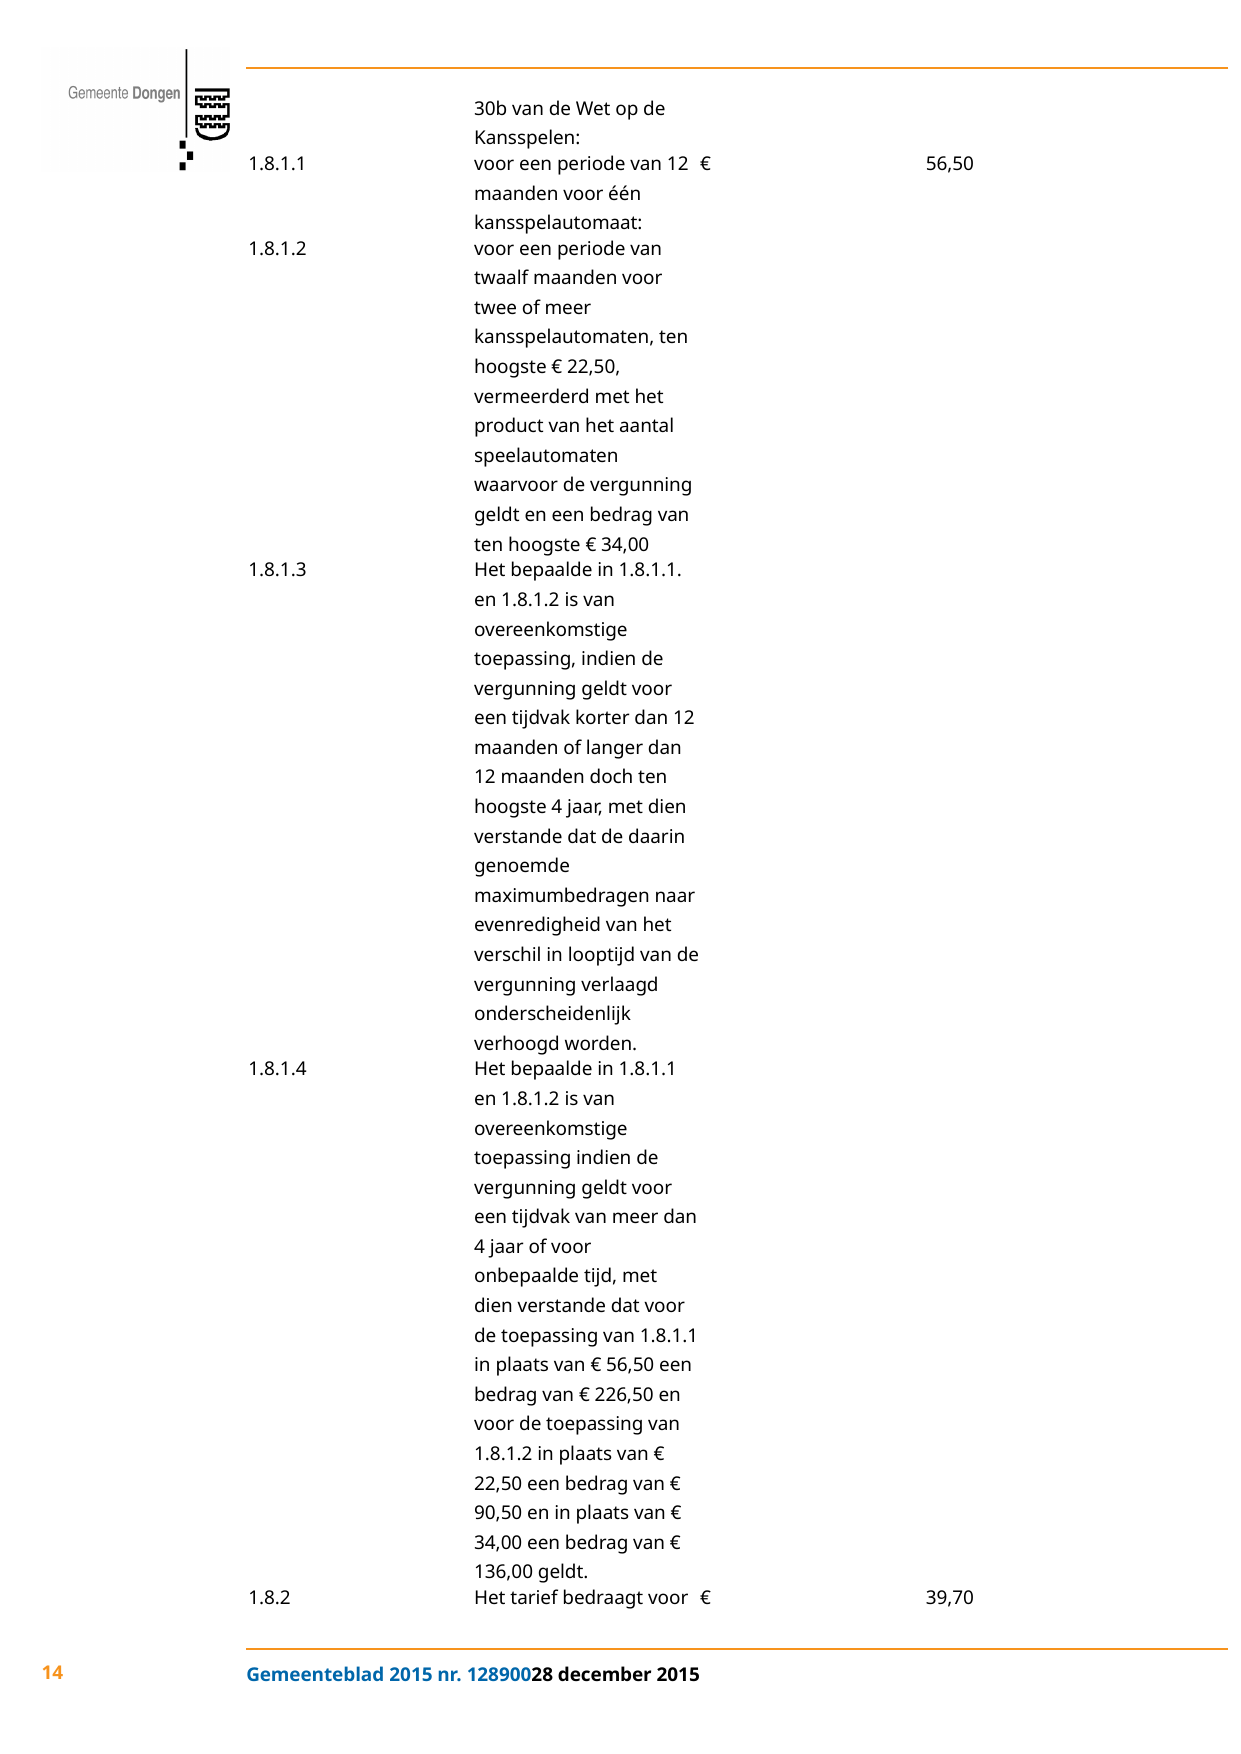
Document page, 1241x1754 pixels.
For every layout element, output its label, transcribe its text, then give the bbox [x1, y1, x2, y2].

table_cell [700, 235, 926, 557]
table_cell [248, 95, 474, 150]
table_cell € [700, 150, 926, 235]
table_cell [700, 95, 926, 150]
table_cell 1.8.1.2 [248, 235, 474, 557]
table_cell € [700, 1584, 926, 1610]
table_cell [700, 1056, 926, 1584]
table_cell 1.8.1.1 [248, 150, 474, 235]
table_cell 30b van de Wet op de Kansspelen: [474, 95, 700, 150]
table_cell voor een periode van twaalf maanden voor twee of meer kansspelautomaten, ten hoogste € 22,50, vermeerderd met het product van het aantal speelautomaten waarvoor de vergunning geldt en een bedrag van ten hoogste € 34,00 [474, 235, 700, 557]
table_cell 1.8.1.3 [248, 557, 474, 1056]
table_cell [926, 235, 1152, 557]
table_cell 1.8.1.4 [248, 1056, 474, 1584]
table_cell [926, 557, 1152, 1056]
table_cell 39,70 [926, 1584, 1152, 1610]
table_cell [926, 95, 1152, 150]
table_cell Het bepaalde in 1.8.1.1 en 1.8.1.2 is van overeenkomstige toepassing indien de vergunning geldt voor een tijdvak van meer dan 4 jaar of voor onbepaalde tijd, met dien verstande dat voor de toepassing van 1.8.1.1 in plaats van € 56,50 een bedrag van € 226,50 en voor de toepassing van 1.8.1.2 in plaats van € 22,50 een bedrag van € 90,50 en in plaats van € 34,00 een bedrag van € 136,00 geldt. [474, 1056, 700, 1584]
table_cell [700, 557, 926, 1056]
table_cell 56,50 [926, 150, 1152, 235]
table_cell Het bepaalde in 1.8.1.1. en 1.8.1.2 is van overeenkomstige toepassing, indien de vergunning geldt voor een tijdvak korter dan 12 maanden of langer dan 12 maanden doch ten hoogste 4 jaar, met dien verstande dat de daarin genoemde maximumbedragen naar evenredigheid van het verschil in looptijd van de vergunning verlaagd onderscheidenlijk verhoogd worden. [474, 557, 700, 1056]
table_cell voor een periode van 12 maanden voor één kansspelautomaat: [474, 150, 700, 235]
table_cell 1.8.2 [248, 1584, 474, 1610]
table_cell Het tarief bedraagt voor [474, 1584, 700, 1610]
picture [41, 47, 231, 172]
table_cell [926, 1056, 1152, 1584]
